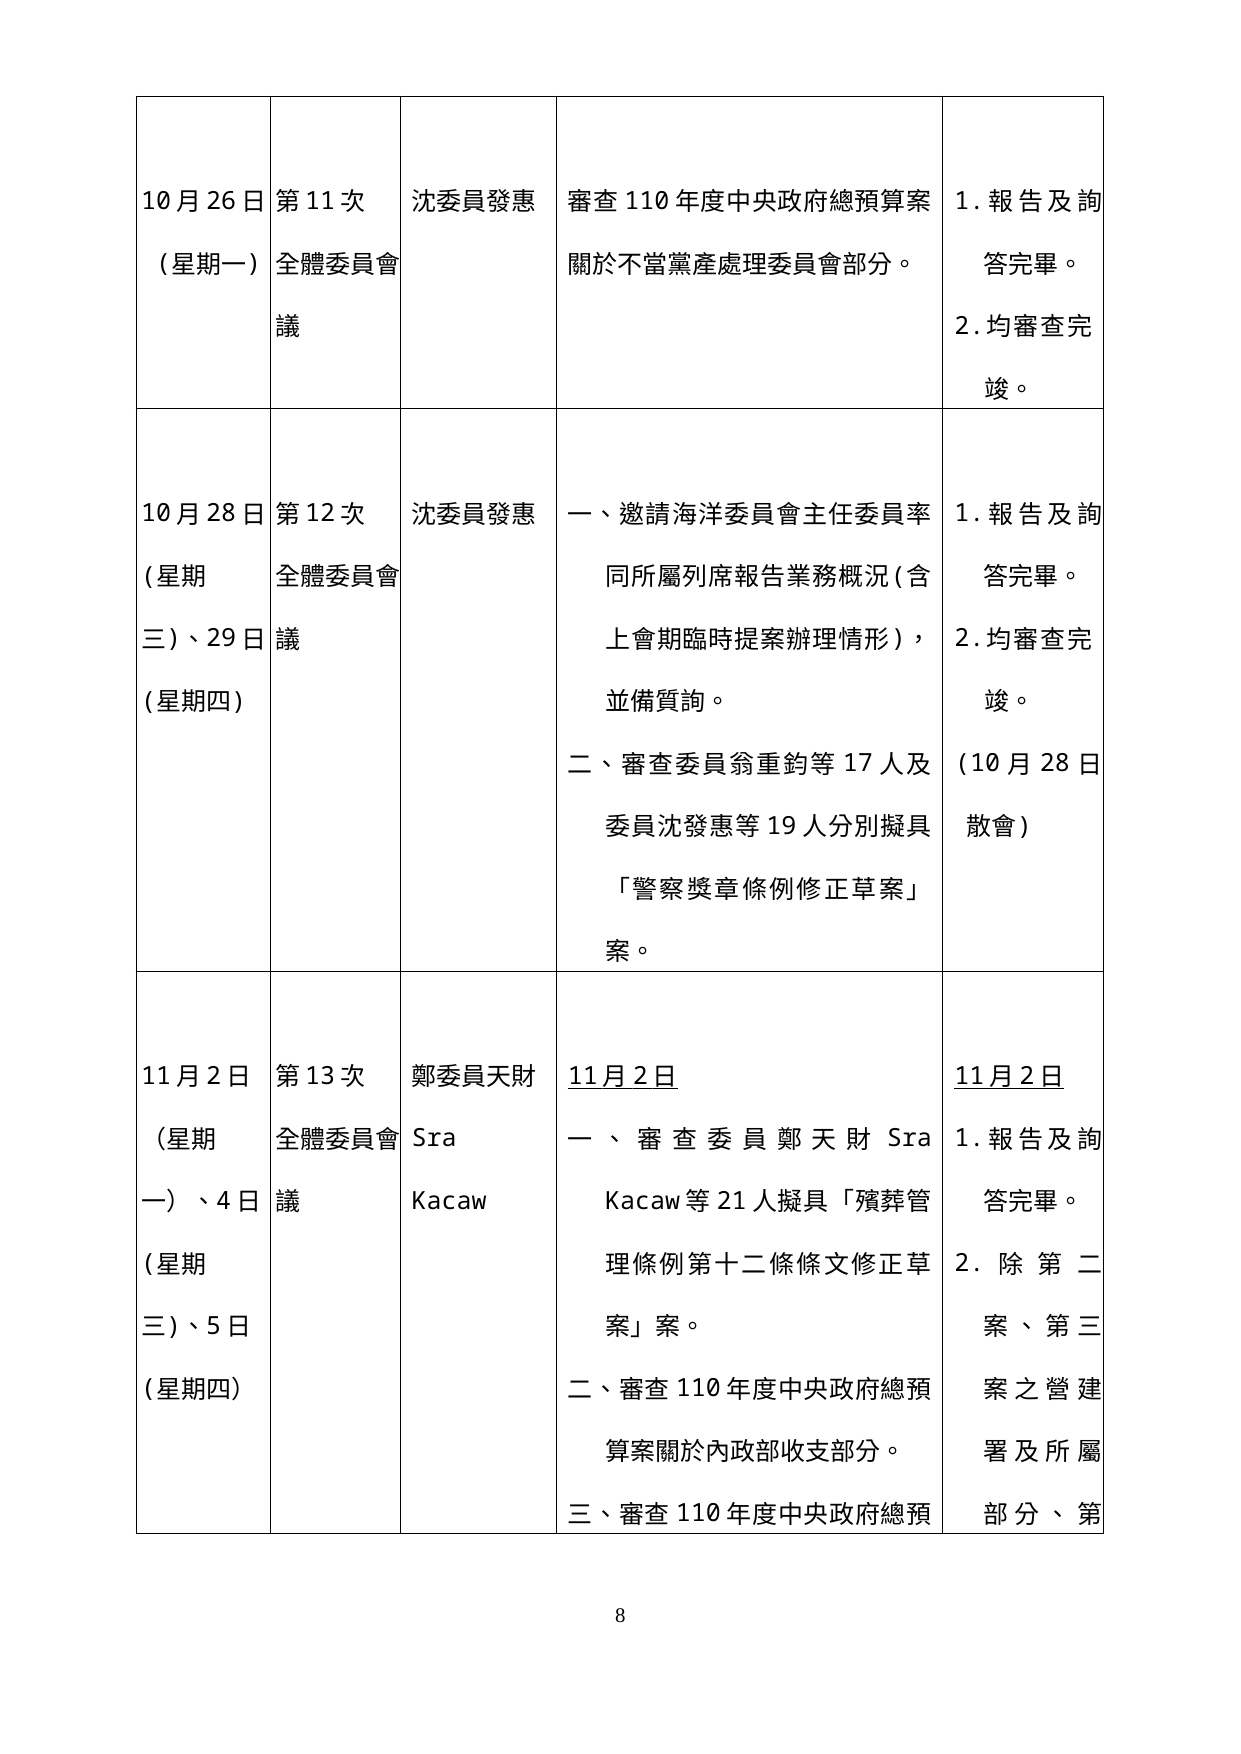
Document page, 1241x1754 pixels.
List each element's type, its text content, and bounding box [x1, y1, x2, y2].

table_cell 1.報告及詢答完畢。 2.均審查完竣。 (10月28日散會) [943, 409, 1103, 971]
table_cell 10月26日 (星期一) [137, 97, 270, 408]
table_cell 11月2日（星期一）、4日(星期三)、5日(星期四） [137, 972, 270, 1533]
table_cell 第11次 全體委員會議 [271, 97, 400, 408]
table_cell 沈委員發惠 [401, 97, 556, 408]
table_cell 第13次 全體委員會議 [271, 972, 400, 1533]
table_cell 11月2日 1.報告及詢答完畢。 2.除第二案、第三案之營建署及所屬部分、第 [943, 972, 1103, 1533]
table_cell 10月28日(星期三)、29日(星期四) [137, 409, 270, 971]
table_cell 審查110年度中央政府總預算案關於不當黨產處理委員會部分。 [557, 97, 942, 408]
table_cell 一、邀請海洋委員會主任委員率同所屬列席報告業務概況(含上會期臨時提案辦理情形)，並備質詢。 二、審查委員翁重鈞等17人及委員沈發惠等19人分別擬具「警察獎章條例修正草案」案。 [557, 409, 942, 971]
table_cell 1.報告及詢答完畢。 2.均審查完竣。 [943, 97, 1103, 408]
table_cell 11月2日 一、審查委員鄭天財Sra Kacaw等21人擬具「殯葬管理條例第十二條條文修正草案」案。 二、審查110年度中央政府總預算案關於內政部收支部分。 三、審查110年度中央政府總預 [557, 972, 942, 1533]
table_cell 沈委員發惠 [401, 409, 556, 971]
table_cell 第12次 全體委員會議 [271, 409, 400, 971]
table_cell 鄭委員天財 Sra Kacaw [401, 972, 556, 1533]
